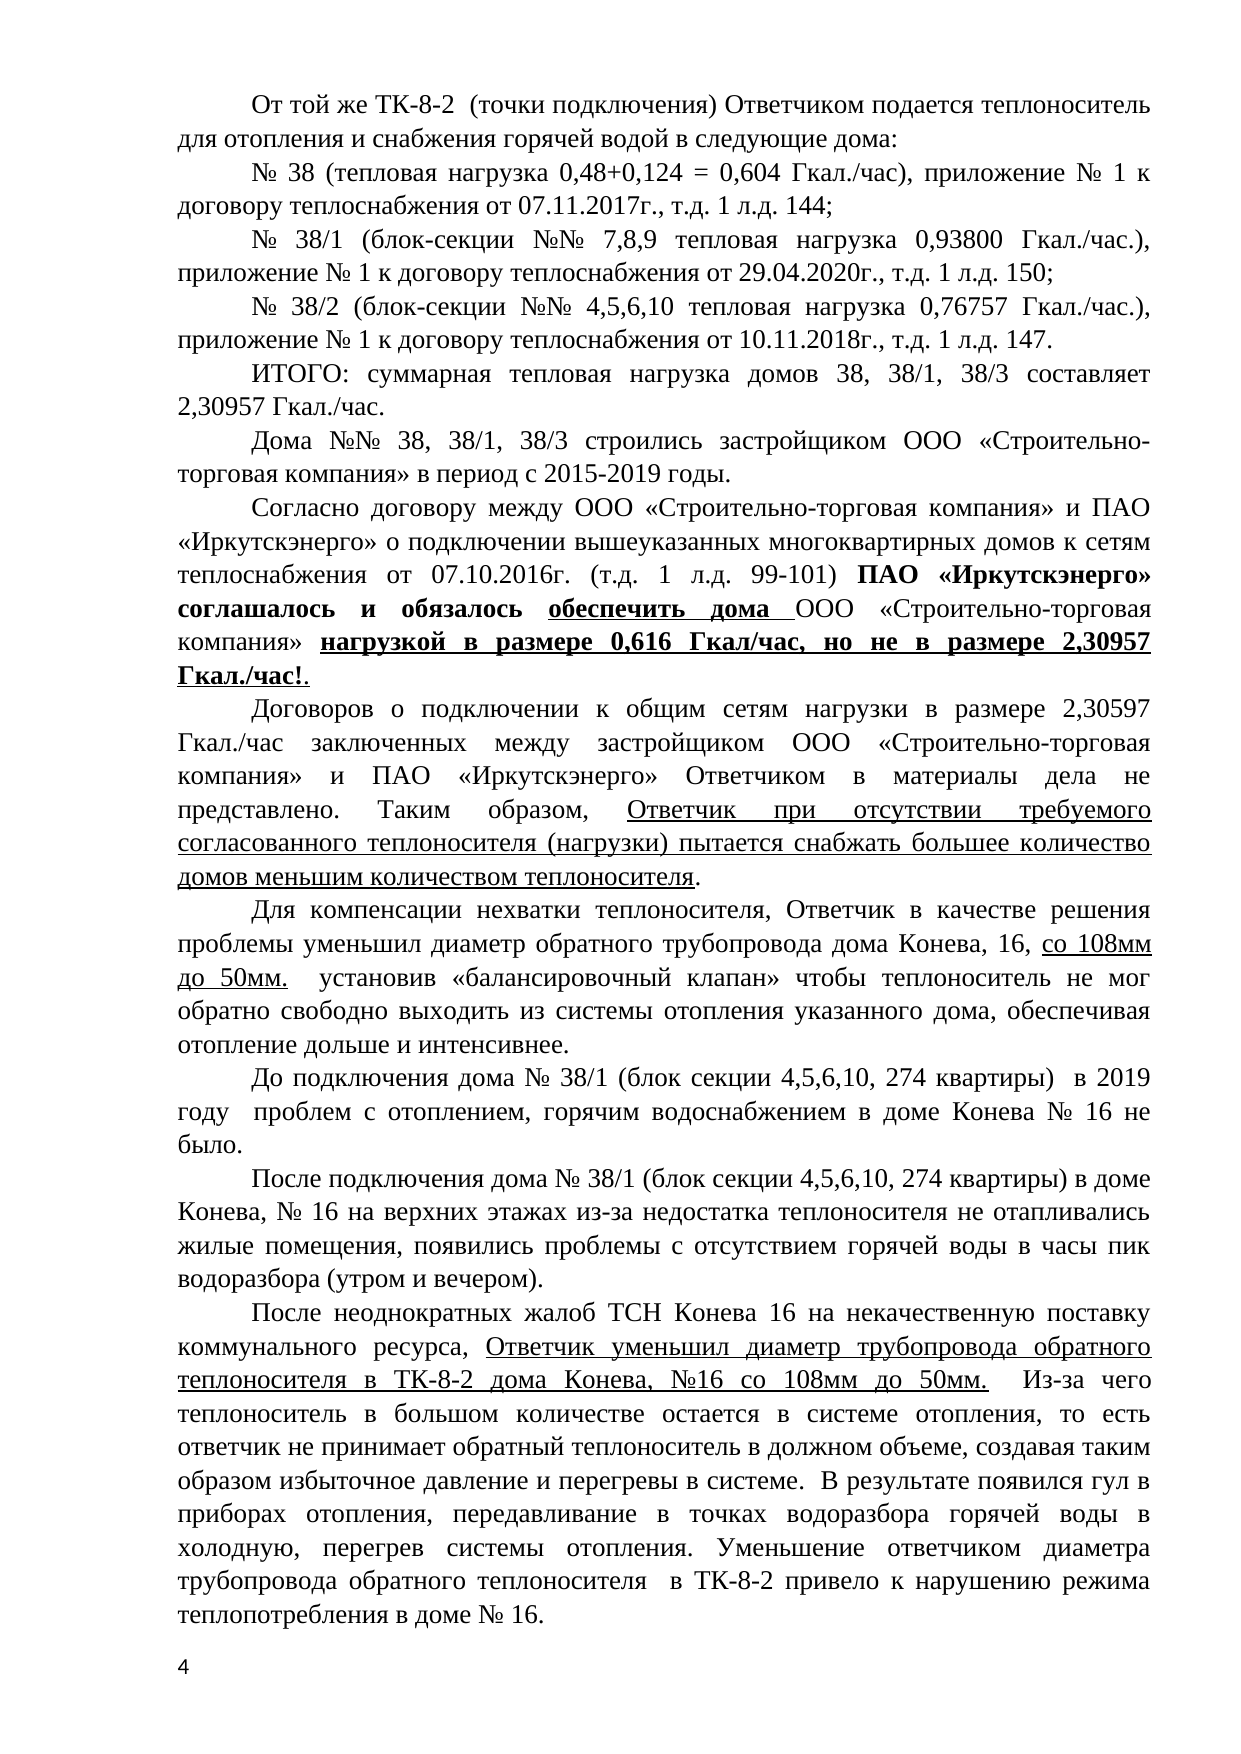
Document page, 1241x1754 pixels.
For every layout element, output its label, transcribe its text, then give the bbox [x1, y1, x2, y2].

text № 38/2 (блок-секции №№ 4,5,6,10 тепловая нагрузка 0,76757 Гкал./час.), приложение № 1 к договору теплоснабжения от 10.11.2018г., т.д. 1 л.д. 147. [177, 290, 1152, 354]
text До подключения дома № 38/1 (блок секции 4,5,6,10, 274 квартиры) в 2019 году проблем с отоплением, горячим водоснабжением в доме Конева № 16 не было. [177, 1061, 1152, 1159]
text домов меньшим количеством теплоносителя. [177, 855, 1152, 891]
text После неоднократных жалоб ТСН Конева 16 на некачественную поставку коммунального ресурса, Ответчик уменьшил диаметр трубопровода обратного теплоносителя в ТК-8-2 дома Конева, №16 со 108мм до 50мм. Из-за чего теплоноситель в большом количестве остается в системе отопления, то есть ответчик не принимает обратный теплоноситель в должном объеме, создавая таким образом избыточное давление и перегревы в системе. В результате появился гул в приборах отопления, передавливание в точках водоразбора горячей воды в холодную, перегрев системы отопления. Уменьшение ответчиком диаметра трубопровода обратного теплоносителя в ТК-8-2 привело к нарушению режима теплопотребления в доме № 16. [177, 1296, 1152, 1629]
text ИТОГО: суммарная тепловая нагрузка домов 38, 38/1, 38/3 составляет 2,30957 Гкал./час. [177, 357, 1152, 422]
text Договоров о подключении к общим сетям нагрузки в размере 2,30597 Гкал./час заключенных между застройщиком ООО «Строительно-торговая компания» и ПАО «Иркутскэнерго» Ответчиком в материалы дела не представлено. Таким образом, Ответчик при отсутствии требуемого согласованного теплоносителя (нагрузки) пытается снабжать большее количество [177, 692, 1152, 854]
text № 38/1 (блок-секции №№ 7,8,9 тепловая нагрузка 0,93800 Гкал./час.), приложение № 1 к договору теплоснабжения от 29.04.2020г., т.д. 1 л.д. 150; [177, 223, 1152, 287]
text После подключения дома № 38/1 (блок секции 4,5,6,10, 274 квартиры) в доме Конева, № 16 на верхних этажах из-за недостатка теплоносителя не отапливались жилые помещения, появились проблемы с отсутствием горячей воды в часы пик водоразбора (утром и вечером). [177, 1162, 1152, 1294]
text № 38 (тепловая нагрузка 0,48+0,124 = 0,604 Гкал./час), приложение № 1 к договору теплоснабжения от 07.11.2017г., т.д. 1 л.д. 144; [177, 156, 1152, 220]
text Для компенсации нехватки теплоносителя, Ответчик в качестве решения проблемы уменьшил диаметр обратного трубопровода дома Конева, 16, со 108мм до 50мм. установив «балансировочный клапан» чтобы теплоноситель не мог обратно свободно выходить из системы отопления указанного дома, обеспечивая отопление дольше и интенсивнее. [177, 894, 1152, 1059]
text Дома №№ 38, 38/1, 38/3 строились застройщиком ООО «Строительно-торговая компания» в период с 2015-2019 годы. [177, 424, 1152, 489]
text От той же ТК-8-2 (точки подключения) Ответчиком подается теплоноситель для отопления и снабжения горячей водой в следующие дома: [177, 89, 1152, 153]
text Согласно договору между ООО «Строительно-торговая компания» и ПАО «Иркутскэнерго» о подключении вышеуказанных многоквартирных домов к сетям теплоснабжения от 07.10.2016г. (т.д. 1 л.д. 99-101) ПАО «Иркутскэнерго» соглашалось и обязалось обеспечить дома ООО «Строительно-торговая компания» нагрузкой в размере 0,616 Гкал/час, но не в размере 2,30957 Гкал./час!. [177, 491, 1152, 690]
